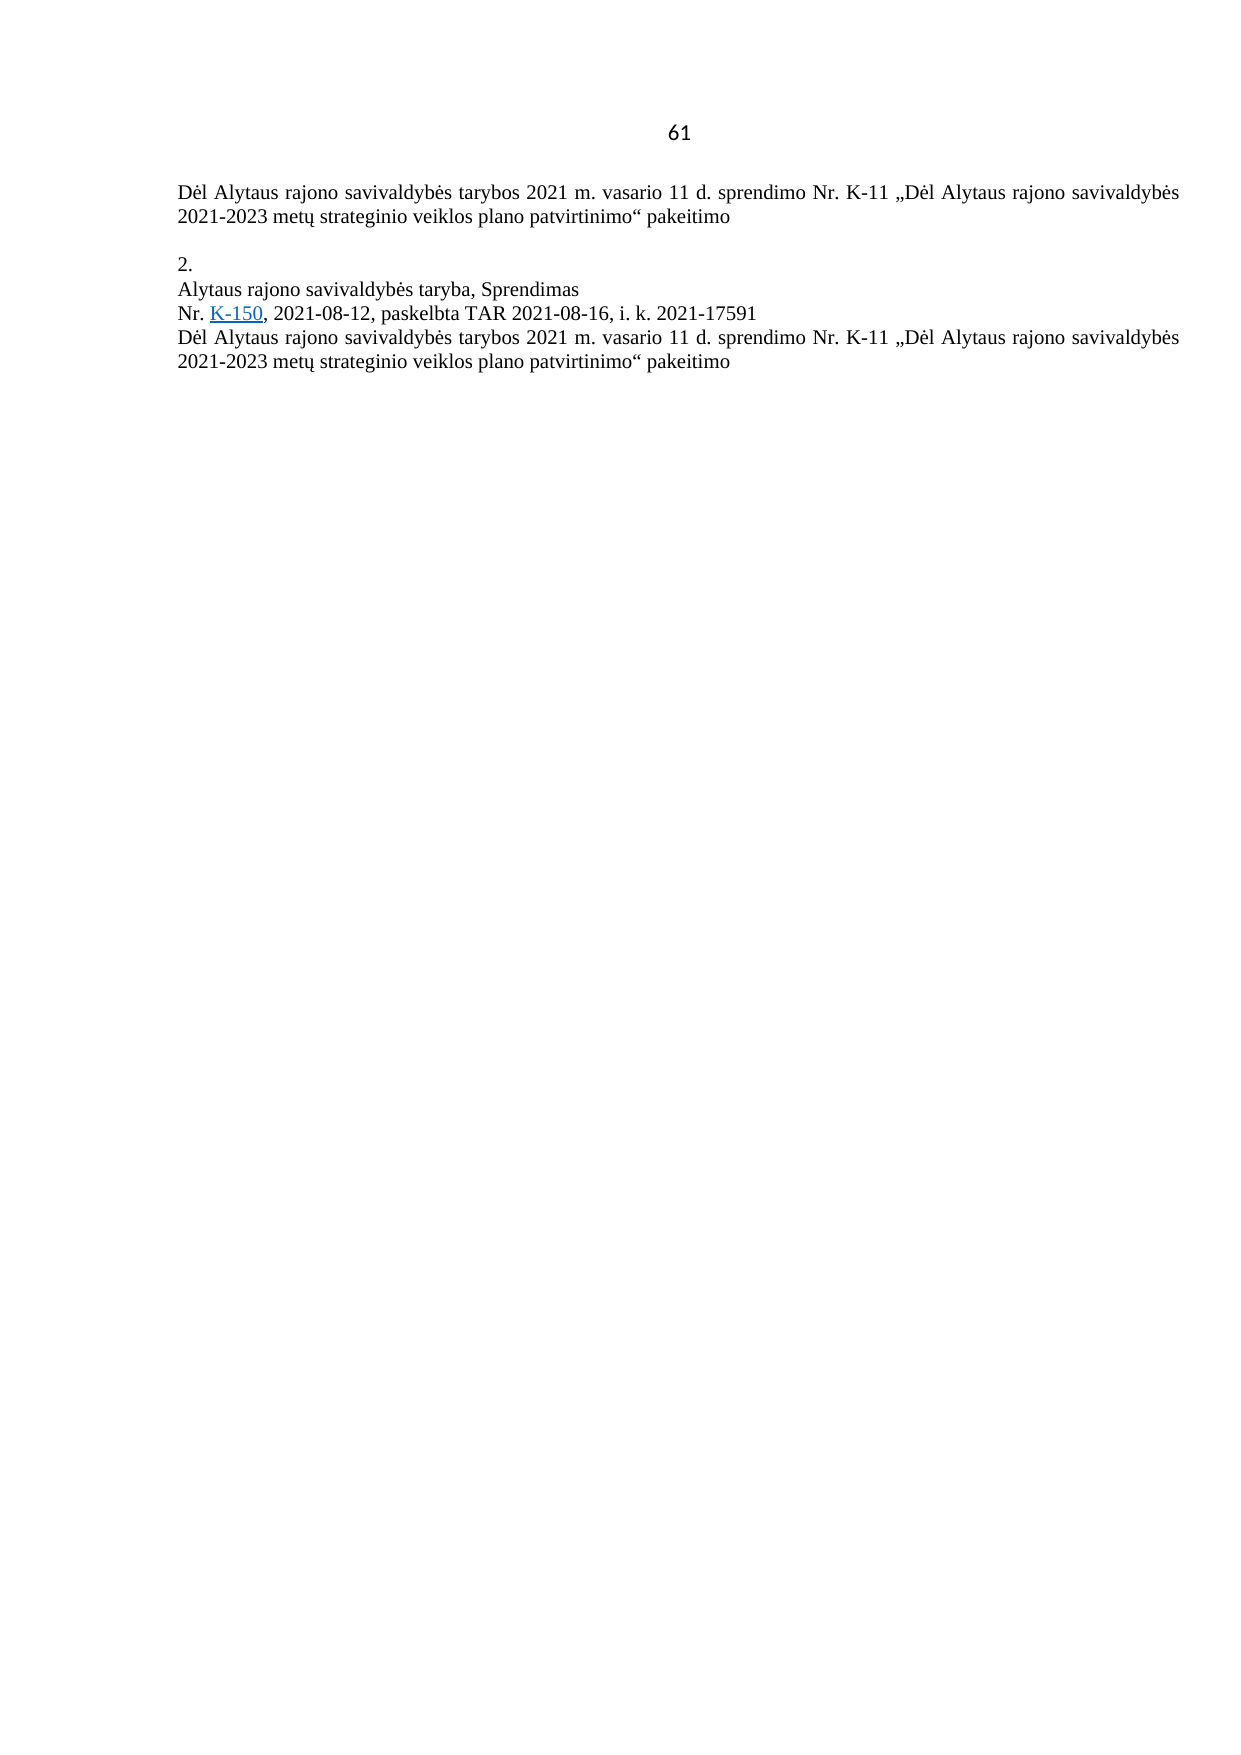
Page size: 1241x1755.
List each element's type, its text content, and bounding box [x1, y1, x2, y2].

text Alytaus rajono savivaldybės taryba, Sprendimas [177, 276, 1181, 301]
text Dėl Alytaus rajono savivaldybės tarybos 2021 m. vasario 11 d. sprendimo Nr. K-11 „Dėl Alytaus rajono savivaldybės 2021-2023 metų strateginio veiklos plano patvirtinimo“ pakeitimo [177, 180, 1181, 228]
text Dėl Alytaus rajono savivaldybės tarybos 2021 m. vasario 11 d. sprendimo Nr. K-11 „Dėl Alytaus rajono savivaldybės 2021-2023 metų strateginio veiklos plano patvirtinimo“ pakeitimo [177, 324, 1181, 373]
text Nr. K-150, 2021-08-12, paskelbta TAR 2021-08-16, i. k. 2021-17591 [177, 301, 1181, 324]
text 2. [177, 252, 1181, 276]
